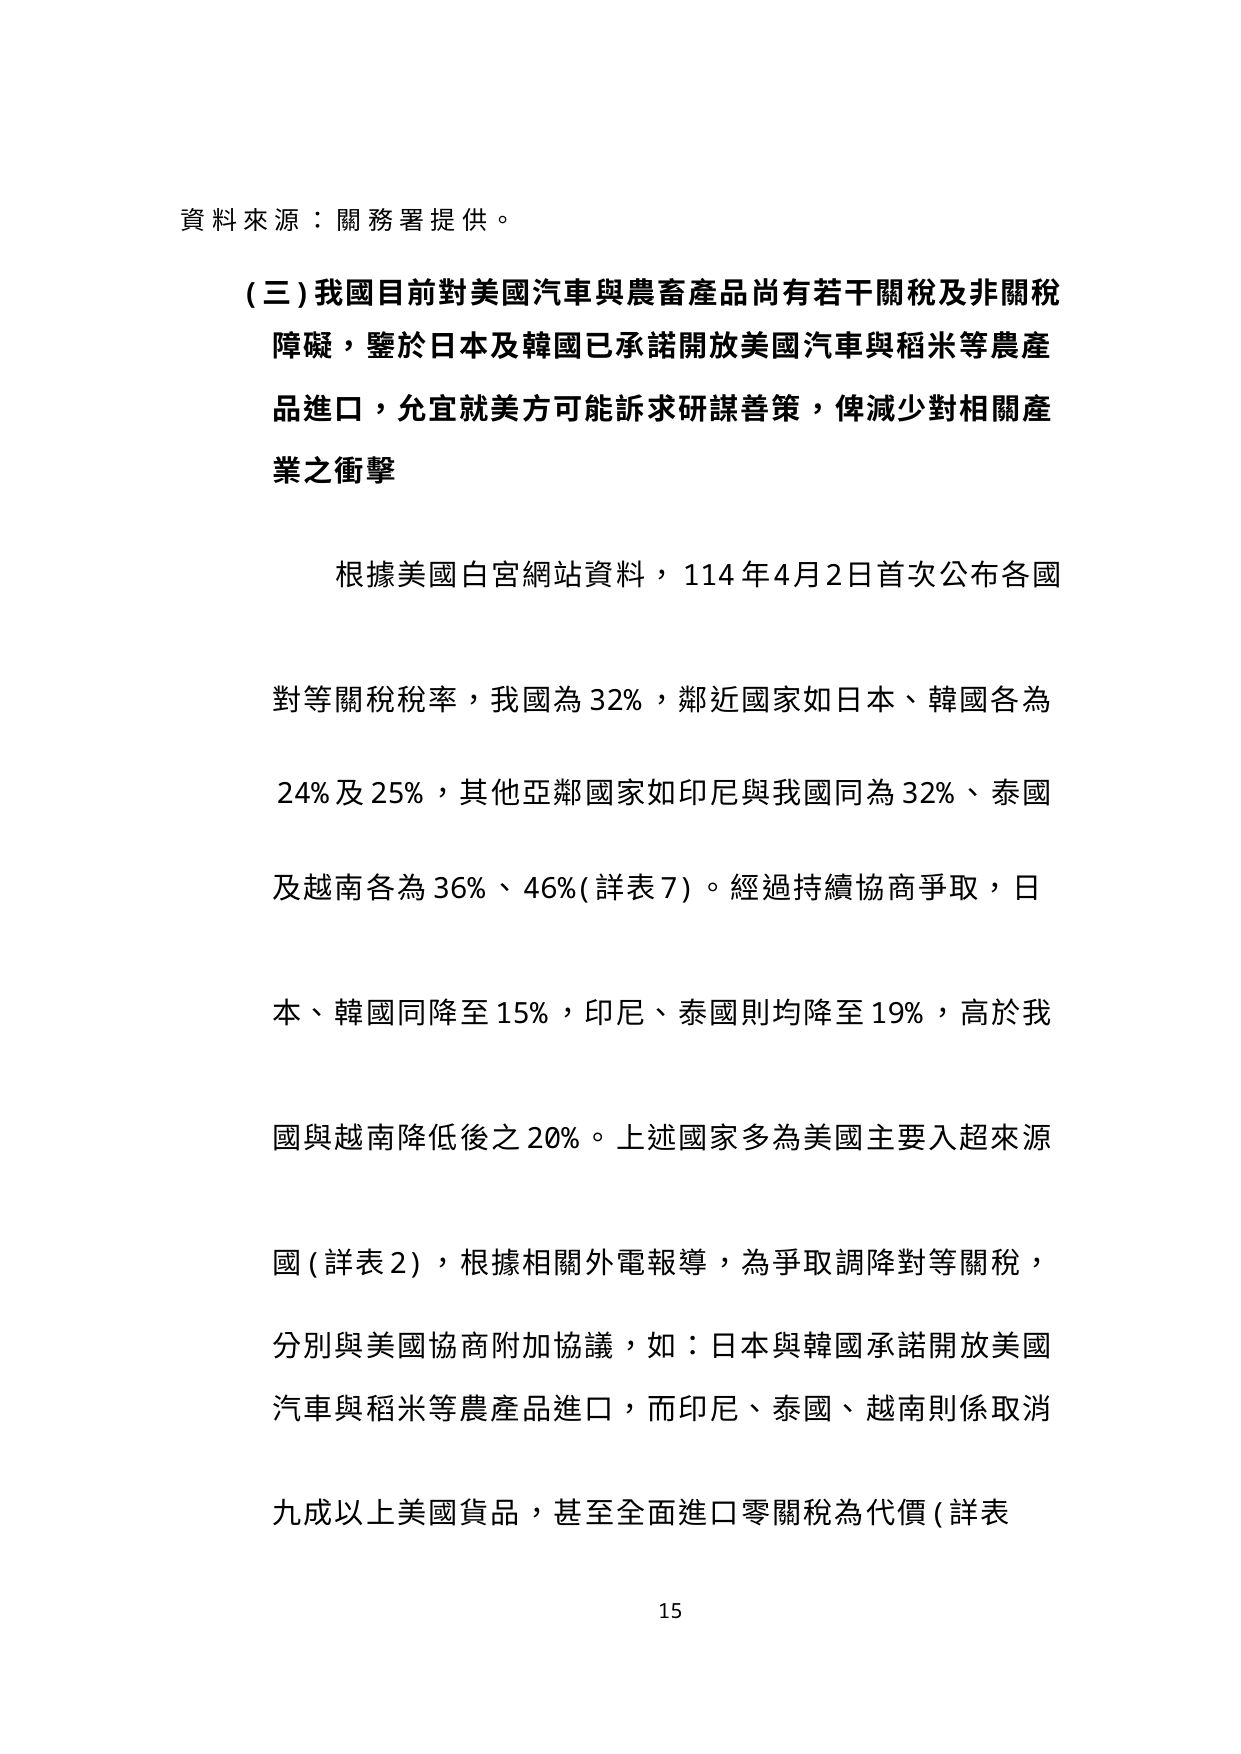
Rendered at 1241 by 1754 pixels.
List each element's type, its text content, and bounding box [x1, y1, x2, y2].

text (三)我國目前對美國汽車與農畜產品尚有若干關稅及非關稅障礙，鑒於日本及韓國已承諾開放美國汽車與稻米等農產品進口，允宜就美方可能訴求研謀善策，俾減少對相關產業之衝擊 [236, 240, 1063, 490]
text 根據美國白宮網站資料，114年4月2日首次公布各國對等關稅稅率，我國為32%，鄰近國家如日本、韓國各為24%及25%，其他亞鄰國家如印尼與我國同為32%、泰國及越南各為36%、46%(詳表7)。經過持續協商爭取，日本、韓國同降至15%，印尼、泰國則均降至19%，高於我國與越南降低後之20%。上述國家多為美國主要入超來源國(詳表2)，根據相關外電報導，為爭取調降對等關稅，分別與美國協商附加協議，如：日本與韓國承諾開放美國汽車與稻米等農產品進口，而印尼、泰國、越南則係取消九成以上美國貨品，甚至全面進口零關稅為代價(詳表 [266, 490, 1063, 1552]
text 資料來源：關務署提供。 [177, 177, 1063, 240]
